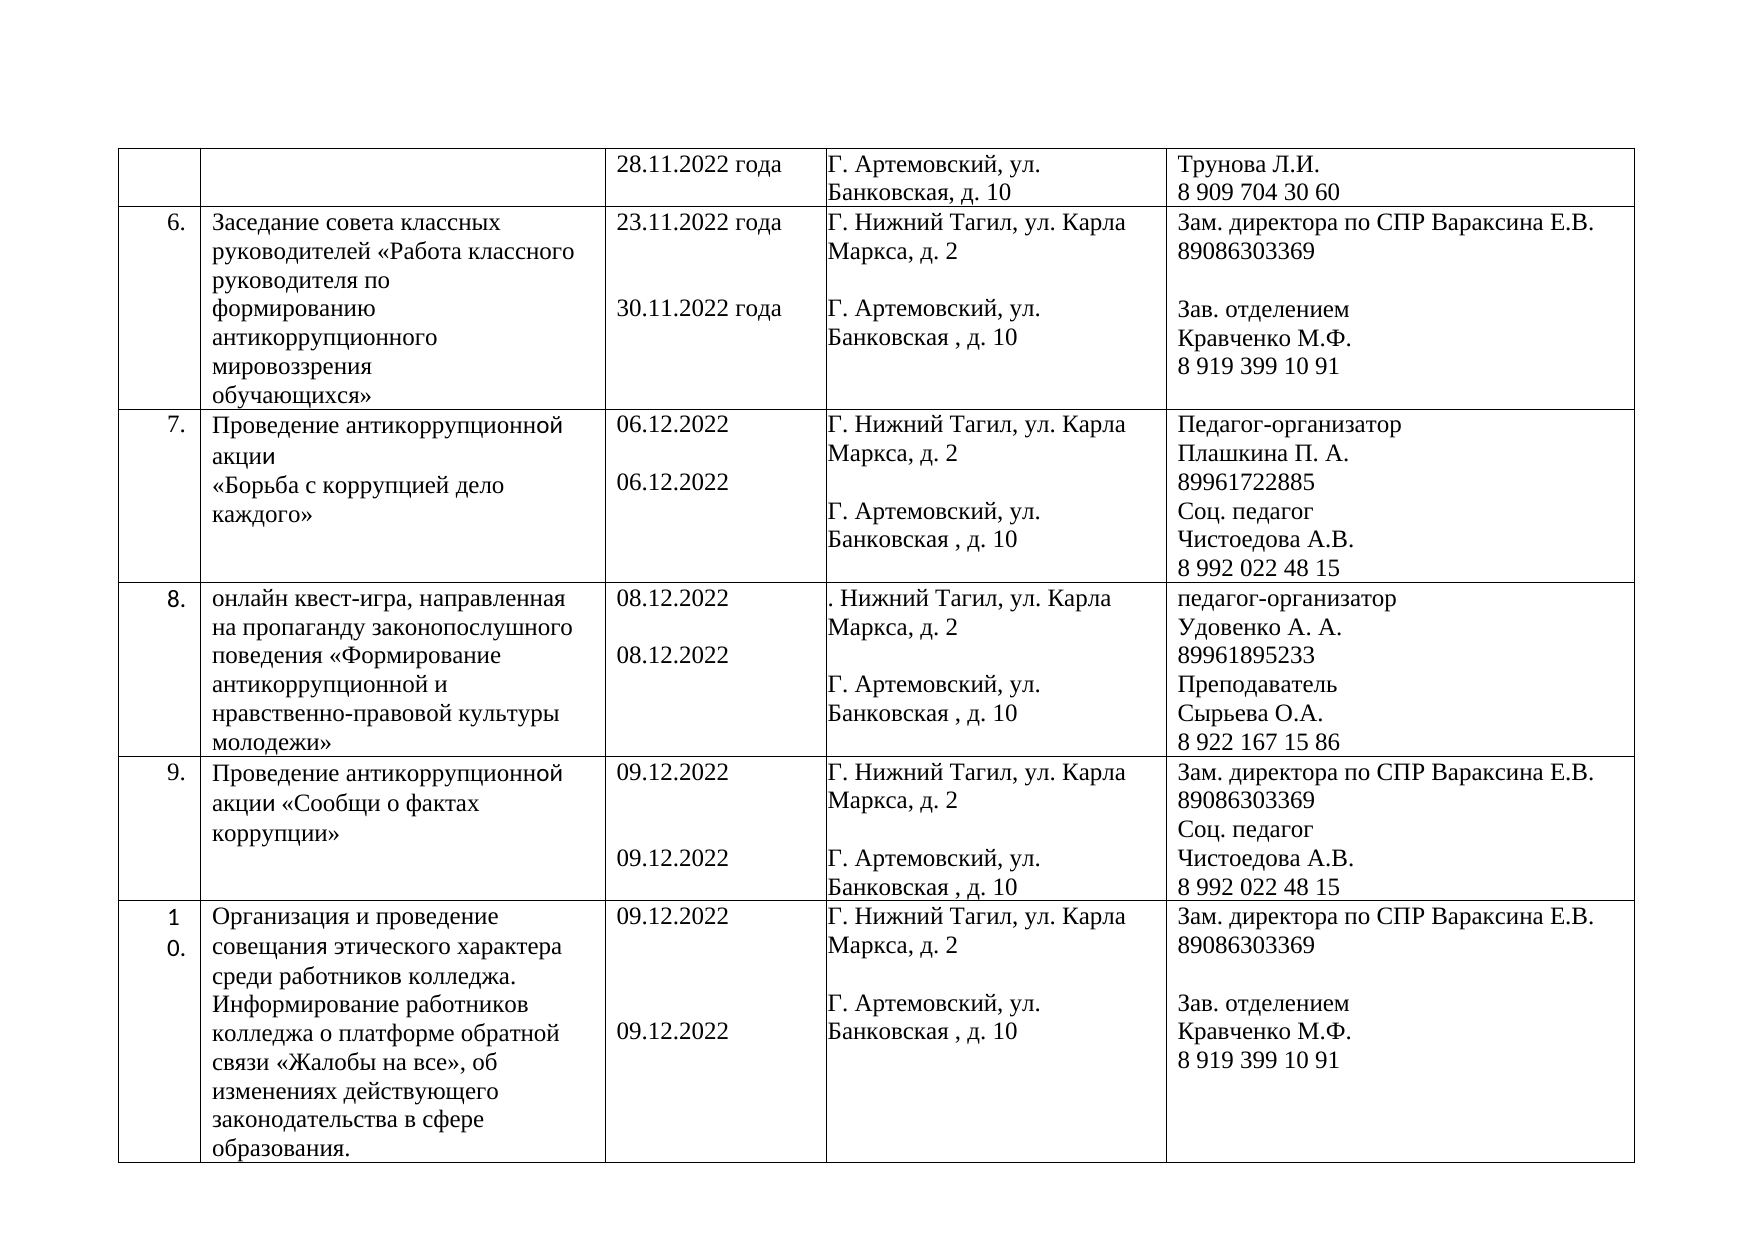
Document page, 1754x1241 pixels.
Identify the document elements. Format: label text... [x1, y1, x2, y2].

table_cell Г. Артемовский, ул. Банковская, д. 10 [827, 149, 1166, 206]
table_cell педагог-организатор Удовенко А. А. 89961895233 Преподаватель Сырьева О.А. 8 922 167 15 86 [1167, 583, 1634, 756]
table_cell 08.12.2022 08.12.2022 [606, 583, 826, 756]
table_cell 06.12.2022 06.12.2022 [606, 410, 826, 582]
table_cell . Нижний Тагил, ул. Карла Маркса, д. 2 Г. Артемовский, ул. Банковская , д. 10 [827, 583, 1166, 756]
table_cell Зам. директора по СПР Вараксина Е.В. 89086303369 Зав. отделением Кравченко М.Ф. 8 919 399 10 91 [1167, 901, 1634, 1162]
table_cell 28.11.2022 года [606, 149, 826, 206]
table_cell Г. Нижний Тагил, ул. Карла Маркса, д. 2 Г. Артемовский, ул. Банковская , д. 10 [827, 207, 1166, 408]
table_cell [119, 583, 200, 756]
table_cell [119, 149, 200, 206]
table_cell 09.12.2022 09.12.2022 [606, 901, 826, 1162]
table_cell Трунова Л.И. 8 909 704 30 60 [1167, 149, 1634, 206]
table_cell [119, 757, 200, 900]
table_cell [201, 149, 605, 206]
table_cell Заседание совета классных руководителей «Работа классного руководителя по формированию антикоррупционного мировоззрения обучающихся» [201, 207, 605, 408]
table_cell [119, 410, 200, 582]
table_cell Г. Нижний Тагил, ул. Карла Маркса, д. 2 Г. Артемовский, ул. Банковская , д. 10 [827, 757, 1166, 900]
table_cell Г. Нижний Тагил, ул. Карла Маркса, д. 2 Г. Артемовский, ул. Банковская , д. 10 [827, 901, 1166, 1162]
table_cell Зам. директора по СПР Вараксина Е.В. 89086303369 Соц. педагог Чистоедова А.В. 8 992 022 48 15 [1167, 757, 1634, 900]
table_cell [119, 901, 200, 1162]
table_cell [119, 207, 200, 408]
table_cell Проведение антикоррупционной акции «Борьба с коррупцией дело каждого» [201, 410, 605, 582]
table_cell онлайн квест-игра, направленная на пропаганду законопослушного поведения «Формирование антикоррупционной и нравственно-правовой культуры молодежи» [201, 583, 605, 756]
table_cell Организация и проведение совещания этического характера среди работников колледжа. Информирование работников колледжа о платформе обратной связи «Жалобы на все», об изменениях действующего законодательства в сфере образования. [201, 901, 605, 1162]
table_cell Проведение антикоррупционной акции «Сообщи о фактах коррупции» [201, 757, 605, 900]
table_cell 09.12.2022 09.12.2022 [606, 757, 826, 900]
table_cell 23.11.2022 года 30.11.2022 года [606, 207, 826, 408]
table_cell Педагог-организатор Плашкина П. А. 89961722885 Соц. педагог Чистоедова А.В. 8 992 022 48 15 [1167, 410, 1634, 582]
table_cell Г. Нижний Тагил, ул. Карла Маркса, д. 2 Г. Артемовский, ул. Банковская , д. 10 [827, 410, 1166, 582]
table_cell Зам. директора по СПР Вараксина Е.В. 89086303369 Зав. отделением Кравченко М.Ф. 8 919 399 10 91 [1167, 207, 1634, 408]
